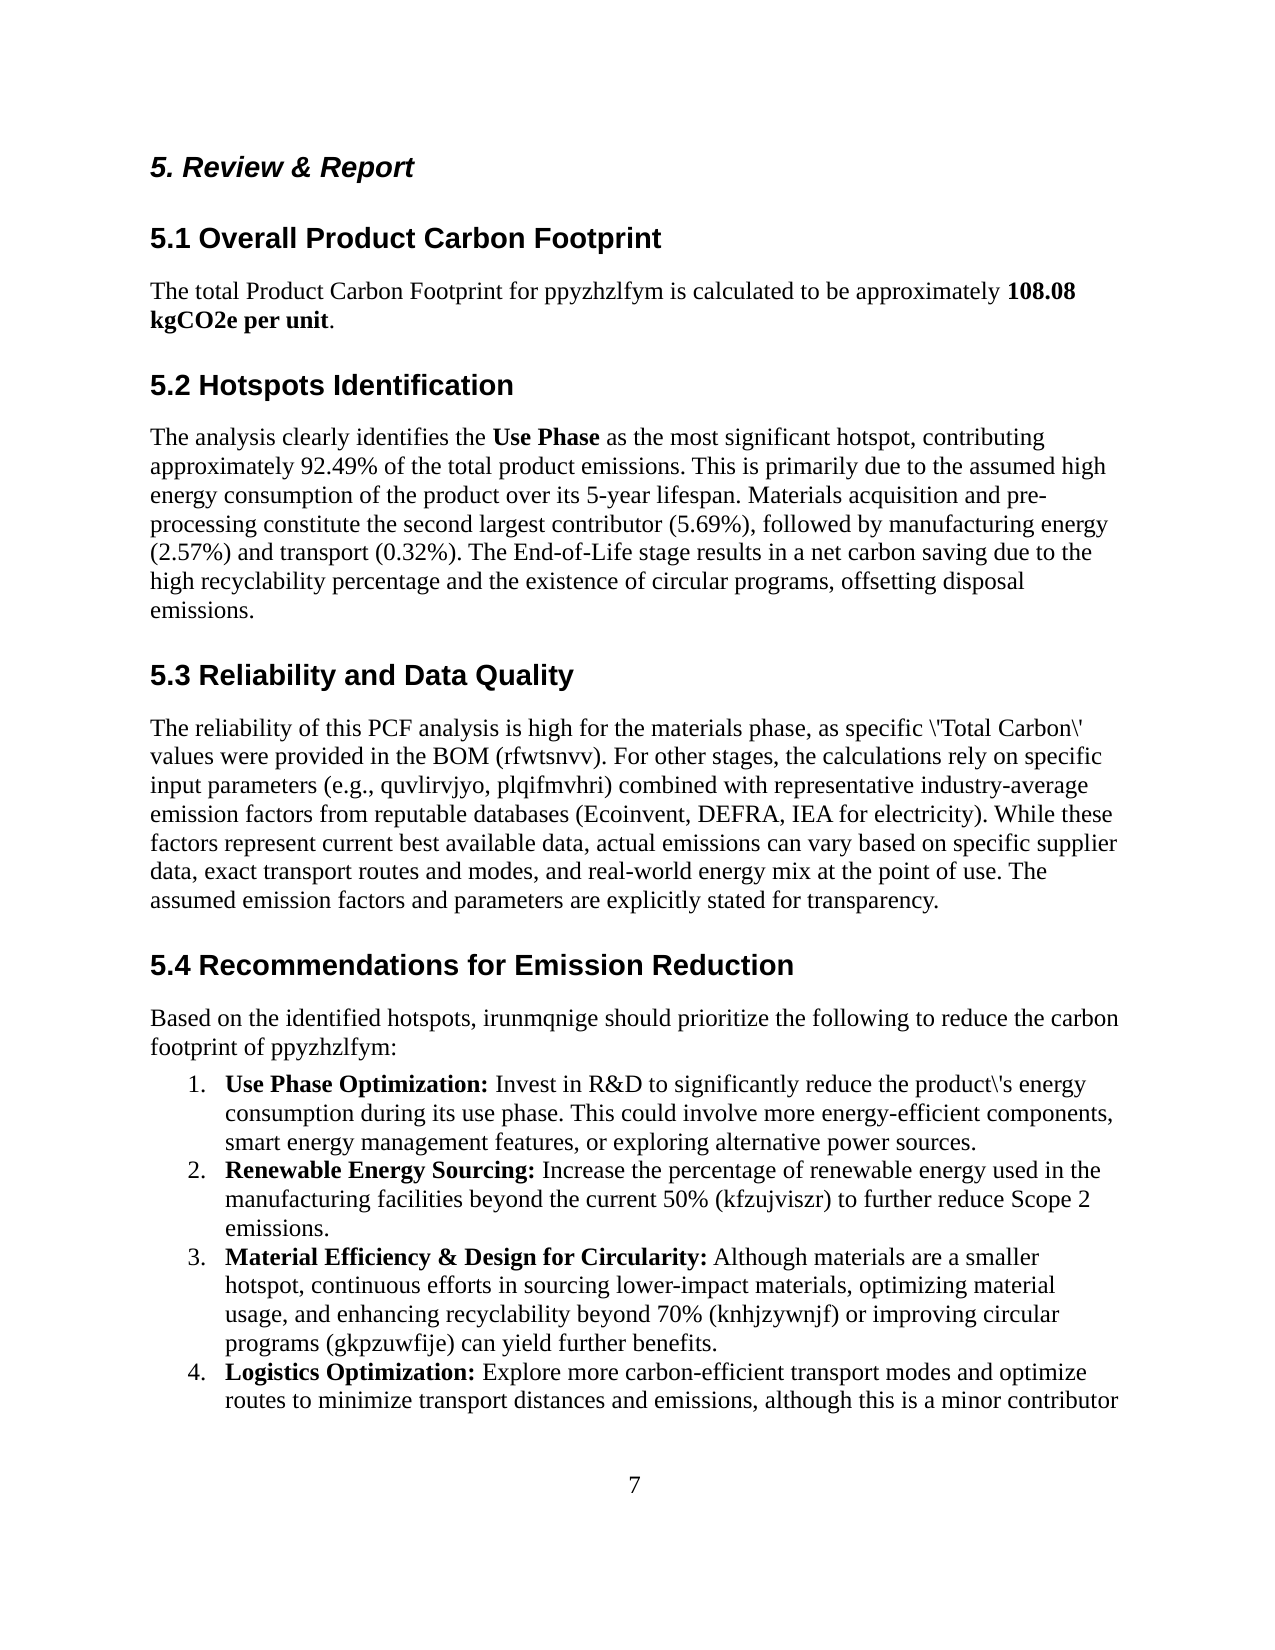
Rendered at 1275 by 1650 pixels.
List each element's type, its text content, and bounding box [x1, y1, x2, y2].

subtitle 5. Review & Report [150, 150, 1125, 183]
subtitle 5.3 Reliability and Data Quality [150, 658, 1125, 691]
subtitle 5.2 Hotspots Identification [150, 367, 1125, 401]
list Logistics Optimization: Explore more carbon-efficient transport modes and optimize routes to minimize transport distances and emissions, although this is a minor contributor [187, 1357, 1125, 1414]
text The reliability of this PCF analysis is high for the materials phase, as specific \'Total Carbon\' values were provided in the BOM (rfwtsnvv). For other stages, the calculations rely on specific input parameters (e.g., quvlirvjyo, plqifmvhri) combined with representative industry-average emission factors from reputable databases (Ecoinvent, DEFRA, IEA for electricity). While these factors represent current best available data, actual emissions can vary based on specific supplier data, exact transport routes and modes, and real-world energy mix at the point of use. The assumed emission factors and parameters are explicitly stated for transparency. [150, 713, 1125, 914]
list Material Efficiency & Design for Circularity: Although materials are a smaller hotspot, continuous efforts in sourcing lower-impact materials, optimizing material usage, and enhancing recyclability beyond 70% (knhjzywnjf) or improving circular programs (gkpzuwfije) can yield further benefits. [187, 1242, 1125, 1357]
text The total Product Carbon Footprint for ppyzhzlfym is calculated to be approximately 108.08 kgCO2e per unit. [150, 276, 1125, 333]
subtitle 5.1 Overall Product Carbon Footprint [150, 221, 1125, 254]
list Use Phase Optimization: Invest in R&D to significantly reduce the product\'s energy consumption during its use phase. This could involve more energy-efficient components, smart energy management features, or exploring alternative power sources. [187, 1069, 1125, 1156]
subtitle 5.4 Recommendations for Emission Reduction [150, 948, 1125, 981]
text Based on the identified hotspots, irunmqnige should prioritize the following to reduce the carbon footprint of ppyzhzlfym: [150, 1003, 1125, 1060]
text The analysis clearly identifies the Use Phase as the most significant hotspot, contributing approximately 92.49% of the total product emissions. This is primarily due to the assumed high energy consumption of the product over its 5-year lifespan. Materials acquisition and pre-processing constitute the second largest contributor (5.69%), followed by manufacturing energy (2.57%) and transport (0.32%). The End-of-Life stage results in a net carbon saving due to the high recyclability percentage and the existence of circular programs, offsetting disposal emissions. [150, 422, 1125, 624]
list Renewable Energy Sourcing: Increase the percentage of renewable energy used in the manufacturing facilities beyond the current 50% (kfzujviszr) to further reduce Scope 2 emissions. [187, 1156, 1125, 1242]
